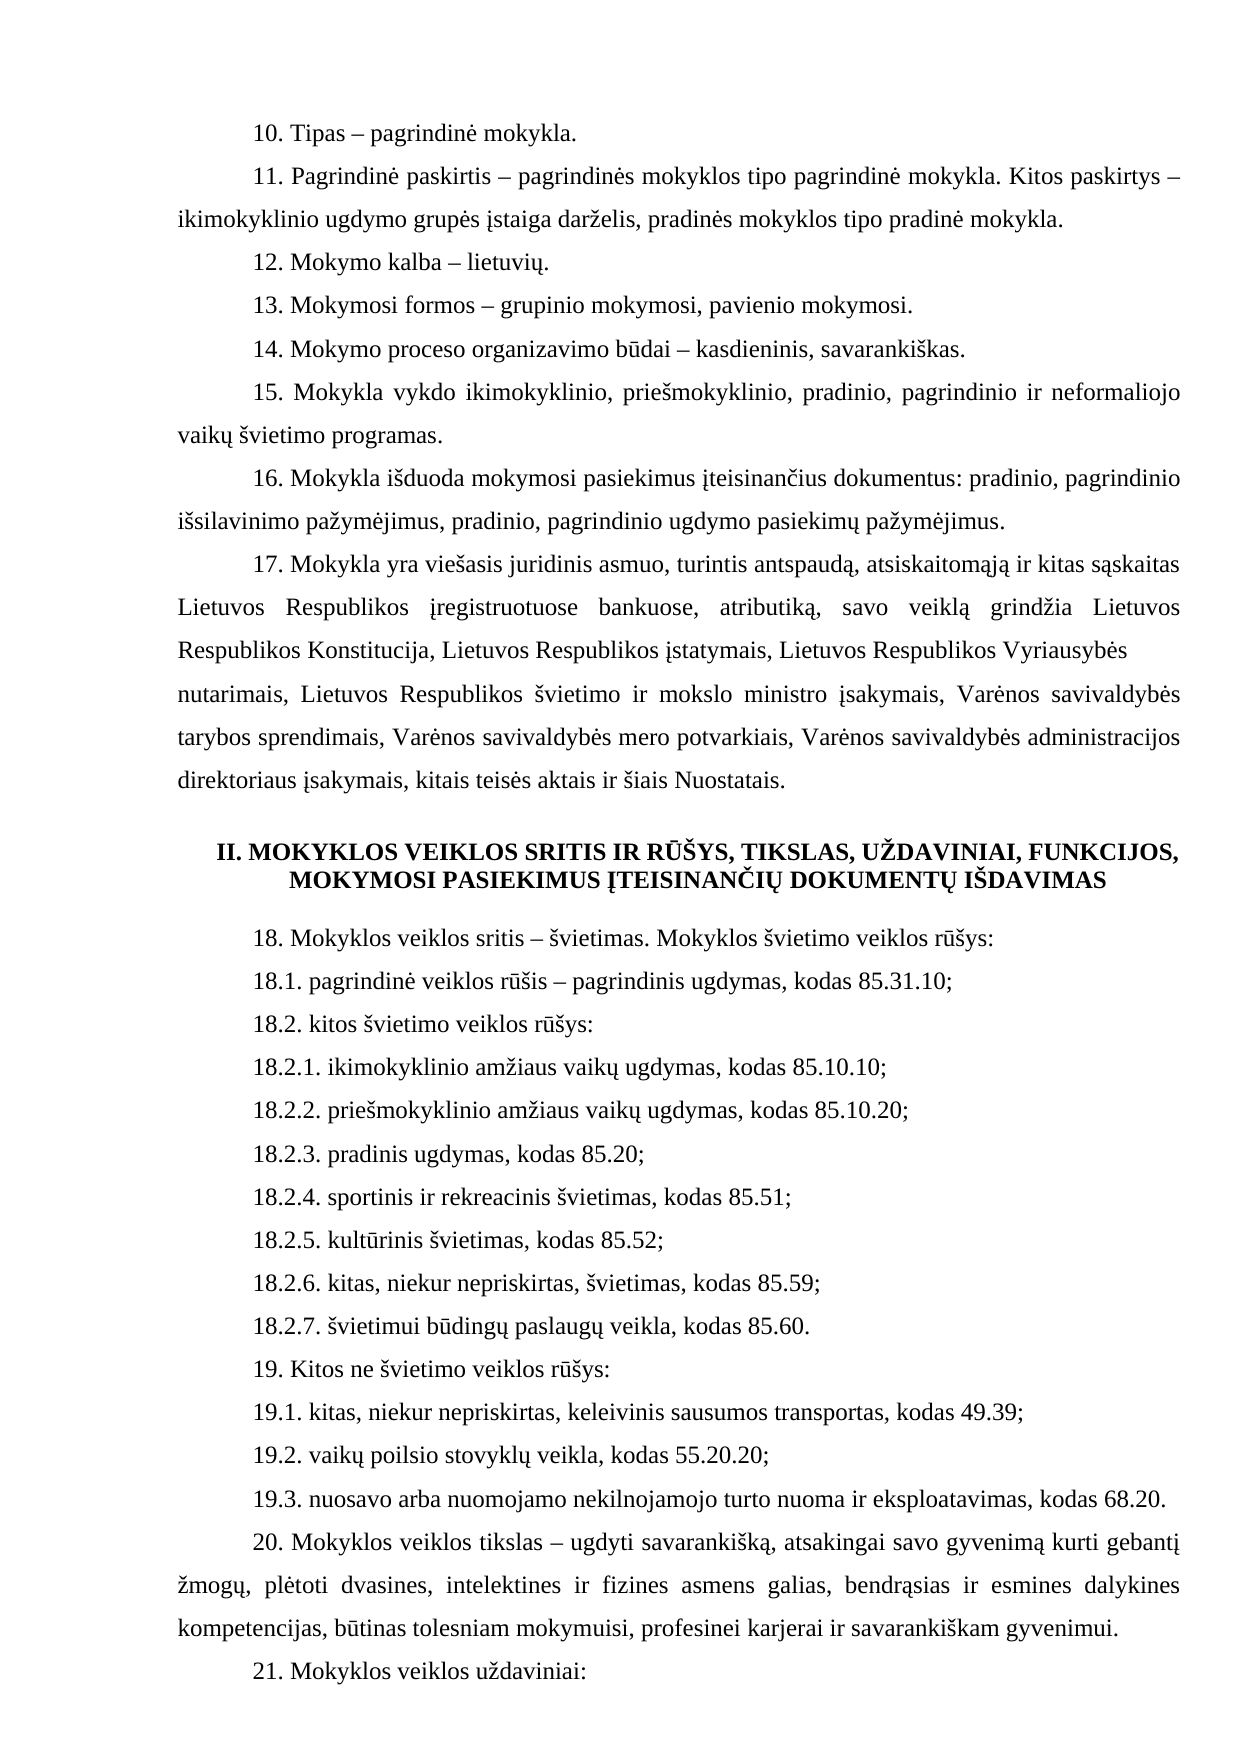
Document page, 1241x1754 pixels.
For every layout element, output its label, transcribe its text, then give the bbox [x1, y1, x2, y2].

text 14. Mokymo proceso organizavimo būdai – kasdieninis, savarankiškas. [177, 334, 1181, 362]
text 18.2.3. pradinis ugdymas, kodas 85.20; [177, 1139, 1181, 1167]
text 13. Mokymosi formos – grupinio mokymosi, pavienio mokymosi. [177, 291, 1181, 319]
text 12. Mokymo kalba – lietuvių. [177, 247, 1181, 276]
text 18.2.4. sportinis ir rekreacinis švietimas, kodas 85.51; [177, 1182, 1181, 1211]
text 19.3. nuosavo arba nuomojamo nekilnojamojo turto nuoma ir eksploatavimas, kodas 68.20. [177, 1484, 1181, 1512]
text 19.1. kitas, niekur nepriskirtas, keleivinis sausumos transportas, kodas 49.39; [177, 1397, 1181, 1426]
text 21. Mokyklos veiklos uždaviniai: [177, 1656, 1181, 1685]
text nutarimais, Lietuvos Respublikos švietimo ir mokslo ministro įsakymais, Varėnos savivaldybės tarybos sprendimais, Varėnos savivaldybės mero potvarkiais, Varėnos savivaldybės administracijos direktoriaus įsakymais, kitais teisės aktais ir šiais Nuostatais. [177, 679, 1181, 794]
text 18.2.2. priešmokyklinio amžiaus vaikų ugdymas, kodas 85.10.20; [177, 1096, 1181, 1124]
text 11. Pagrindinė paskirtis – pagrindinės mokyklos tipo pagrindinė mokykla. Kitos paskirtys – ikimokyklinio ugdymo grupės įstaiga darželis, pradinės mokyklos tipo pradinė mokykla. [177, 161, 1181, 233]
text 10. Tipas – pagrindinė mokykla. [177, 118, 1181, 147]
text 18.1. pagrindinė veiklos rūšis – pagrindinis ugdymas, kodas 85.31.10; [177, 966, 1181, 995]
text 18. Mokyklos veiklos sritis – švietimas. Mokyklos švietimo veiklos rūšys: [177, 923, 1181, 952]
text 18.2.1. ikimokyklinio amžiaus vaikų ugdymas, kodas 85.10.10; [177, 1052, 1181, 1081]
text 16. Mokykla išduoda mokymosi pasiekimus įteisinančius dokumentus: pradinio, pagrindinio išsilavinimo pažymėjimus, pradinio, pagrindinio ugdymo pasiekimų pažymėjimus. [177, 463, 1181, 535]
text 15. Mokykla vykdo ikimokyklinio, priešmokyklinio, pradinio, pagrindinio ir neformaliojo vaikų švietimo programas. [177, 377, 1181, 449]
text 19. Kitos ne švietimo veiklos rūšys: [177, 1354, 1181, 1383]
text 19.2. vaikų poilsio stovyklų veikla, kodas 55.20.20; [177, 1441, 1181, 1469]
text 20. Mokyklos veiklos tikslas – ugdyti savarankišką, atsakingai savo gyvenimą kurti gebantį žmogų, plėtoti dvasines, intelektines ir fizines asmens galias, bendrąsias ir esmines dalykines kompetencijas, būtinas tolesniam mokymuisi, profesinei karjerai ir savarankiškam gyvenimui. [177, 1527, 1181, 1642]
text 18.2.7. švietimui būdingų paslaugų veikla, kodas 85.60. [177, 1311, 1181, 1340]
text 18.2. kitos švietimo veiklos rūšys: [177, 1009, 1181, 1038]
text II. MOKYKLOS VEIKLOS SRITIS IR RŪŠYS, TIKSLAS, UŽDAVINIAI, FUNKCIJOS, MOKYMOSI PASIEKIMUS ĮTEISINANČIŲ DOKUMENTŲ IŠDAVIMAS [215, 837, 1181, 894]
text 17. Mokykla yra viešasis juridinis asmuo, turintis antspaudą, atsiskaitomąją ir kitas sąskaitas Lietuvos Respublikos įregistruotuose bankuose, atributiką, savo veiklą grindžia Lietuvos Respublikos Konstitucija, Lietuvos Respublikos įstatymais, Lietuvos Respublikos Vyriausybės [177, 549, 1181, 664]
text 18.2.6. kitas, niekur nepriskirtas, švietimas, kodas 85.59; [177, 1268, 1181, 1297]
text 18.2.5. kultūrinis švietimas, kodas 85.52; [177, 1225, 1181, 1254]
